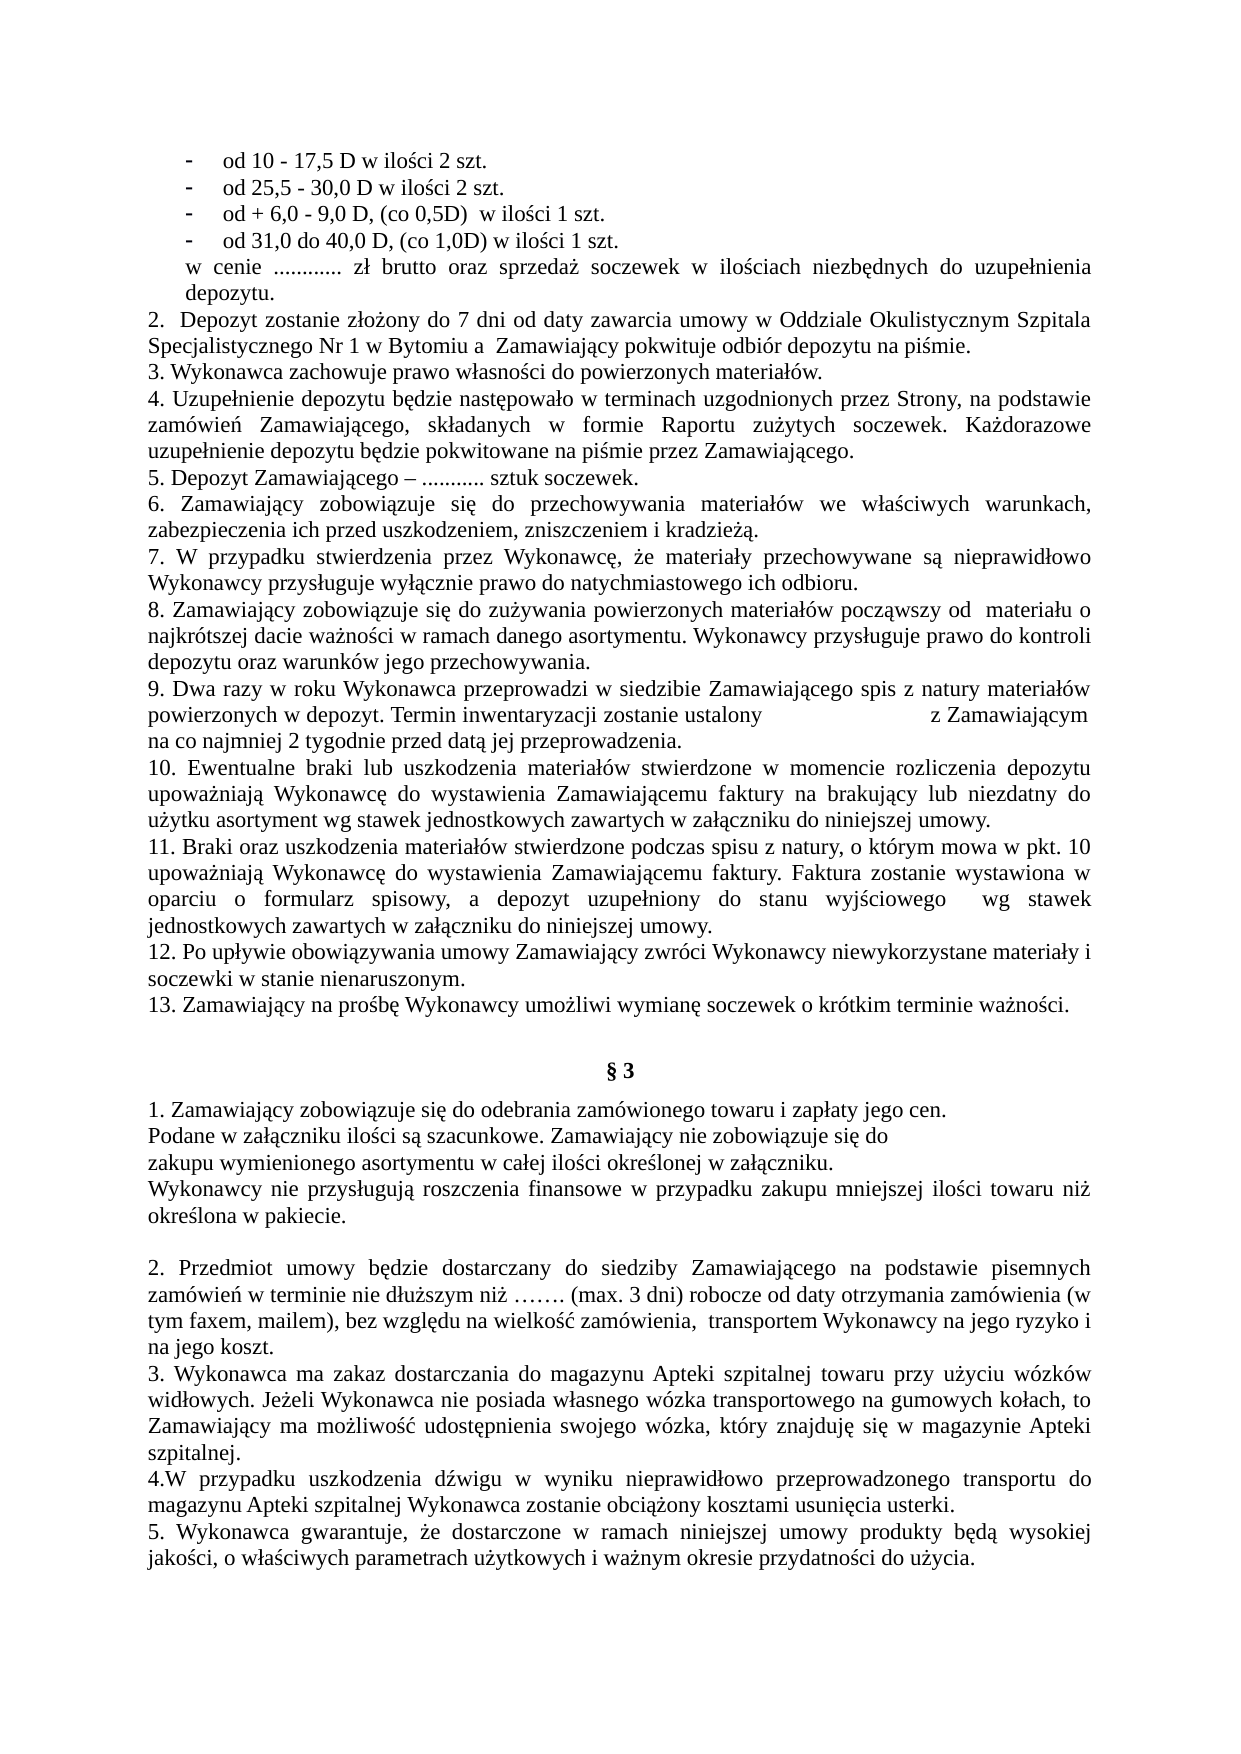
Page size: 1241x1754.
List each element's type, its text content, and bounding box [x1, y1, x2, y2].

list od 10 - 17,5 D w ilości 2 szt. [185, 148, 1093, 174]
text Podane w załączniku ilości są szacunkowe. Zamawiający nie zobowiązuje się do [148, 1123, 1093, 1149]
text 10. Ewentualne braki lub uszkodzenia materiałów stwierdzone w momencie rozliczenia depozytu upoważniają Wykonawcę do wystawienia Zamawiającemu faktury na brakujący lub niezdatny do użytku asortyment wg stawek jednostkowych zawartych w załączniku do niniejszej umowy. [148, 754, 1093, 833]
text 2. Depozyt zostanie złożony do 7 dni od daty zawarcia umowy w Oddziale Okulistycznym Szpitala Specjalistycznego Nr 1 w Bytomiu a Zamawiający pokwituje odbiór depozytu na piśmie. [148, 306, 1093, 358]
text 6. Zamawiający zobowiązuje się do przechowywania materiałów we właściwych warunkach, zabezpieczenia ich przed uszkodzeniem, zniszczeniem i kradzieżą. [148, 490, 1093, 543]
text 4. Uzupełnienie depozytu będzie następowało w terminach uzgodnionych przez Strony, na podstawie zamówień Zamawiającego, składanych w formie Raportu zużytych soczewek. Każdorazowe uzupełnienie depozytu będzie pokwitowane na piśmie przez Zamawiającego. [148, 385, 1093, 464]
text 3. Wykonawca ma zakaz dostarczania do magazynu Apteki szpitalnej towaru przy użyciu wózków widłowych. Jeżeli Wykonawca nie posiada własnego wózka transportowego na gumowych kołach, to Zamawiający ma możliwość udostępnienia swojego wózka, który znajduję się w magazynie Apteki szpitalnej. [148, 1360, 1093, 1465]
text 12. Po upływie obowiązywania umowy Zamawiający zwróci Wykonawcy niewykorzystane materiały i soczewki w stanie nienaruszonym. [148, 938, 1093, 991]
text 8. Zamawiający zobowiązuje się do zużywania powierzonych materiałów począwszy od materiału o najkrótszej dacie ważności w ramach danego asortymentu. Wykonawcy przysługuje prawo do kontroli depozytu oraz warunków jego przechowywania. [148, 596, 1093, 675]
text w cenie ............ zł brutto oraz sprzedaż soczewek w ilościach niezbędnych do uzupełnienia depozytu. [185, 253, 1093, 306]
list od 25,5 - 30,0 D w ilości 2 szt. [185, 174, 1093, 200]
text 13. Zamawiający na prośbę Wykonawcy umożliwi wymianę soczewek o krótkim terminie ważności. [148, 991, 1093, 1017]
text 7. W przypadku stwierdzenia przez Wykonawcę, że materiały przechowywane są nieprawidłowo Wykonawcy przysługuje wyłącznie prawo do natychmiastowego ich odbioru. [148, 543, 1093, 596]
text zakupu wymienionego asortymentu w całej ilości określonej w załączniku. [148, 1149, 1093, 1175]
text Wykonawcy nie przysługują roszczenia finansowe w przypadku zakupu mniejszej ilości towaru niż określona w pakiecie. [148, 1175, 1093, 1228]
text 5. Depozyt Zamawiającego – ........... sztuk soczewek. [148, 464, 1093, 490]
list od + 6,0 - 9,0 D, (co 0,5D) w ilości 1 szt. [185, 200, 1093, 227]
text 1. Zamawiający zobowiązuje się do odebrania zamówionego towaru i zapłaty jego cen. [148, 1096, 1093, 1123]
list od 31,0 do 40,0 D, (co 1,0D) w ilości 1 szt. [185, 227, 1093, 253]
text 11. Braki oraz uszkodzenia materiałów stwierdzone podczas spisu z natury, o którym mowa w pkt. 10 upoważniają Wykonawcę do wystawienia Zamawiającemu faktury. Faktura zostanie wystawiona w oparciu o formularz spisowy, a depozyt uzupełniony do stanu wyjściowego wg stawek jednostkowych zawartych w załączniku do niniejszej umowy. [148, 833, 1093, 938]
text 3. Wykonawca zachowuje prawo własności do powierzonych materiałów. [148, 358, 1093, 385]
text § 3 [148, 1057, 1093, 1083]
text 9. Dwa razy w roku Wykonawca przeprowadzi w siedzibie Zamawiającego spis z natury materiałów powierzonych w depozyt. Termin inwentaryzacji zostanie ustalony z Zamawiającym na co najmniej 2 tygodnie przed datą jej przeprowadzenia. [148, 675, 1093, 754]
text 4.W przypadku uszkodzenia dźwigu w wyniku nieprawidłowo przeprowadzonego transportu do magazynu Apteki szpitalnej Wykonawca zostanie obciążony kosztami usunięcia usterki. [148, 1465, 1093, 1518]
text 2. Przedmiot umowy będzie dostarczany do siedziby Zamawiającego na podstawie pisemnych zamówień w terminie nie dłuższym niż ……. (max. 3 dni) robocze od daty otrzymania zamówienia (w tym faxem, mailem), bez względu na wielkość zamówienia, transportem Wykonawcy na jego ryzyko i na jego koszt. [148, 1254, 1093, 1360]
text 5. Wykonawca gwarantuje, że dostarczone w ramach niniejszej umowy produkty będą wysokiej jakości, o właściwych parametrach użytkowych i ważnym okresie przydatności do użycia. [148, 1518, 1093, 1571]
